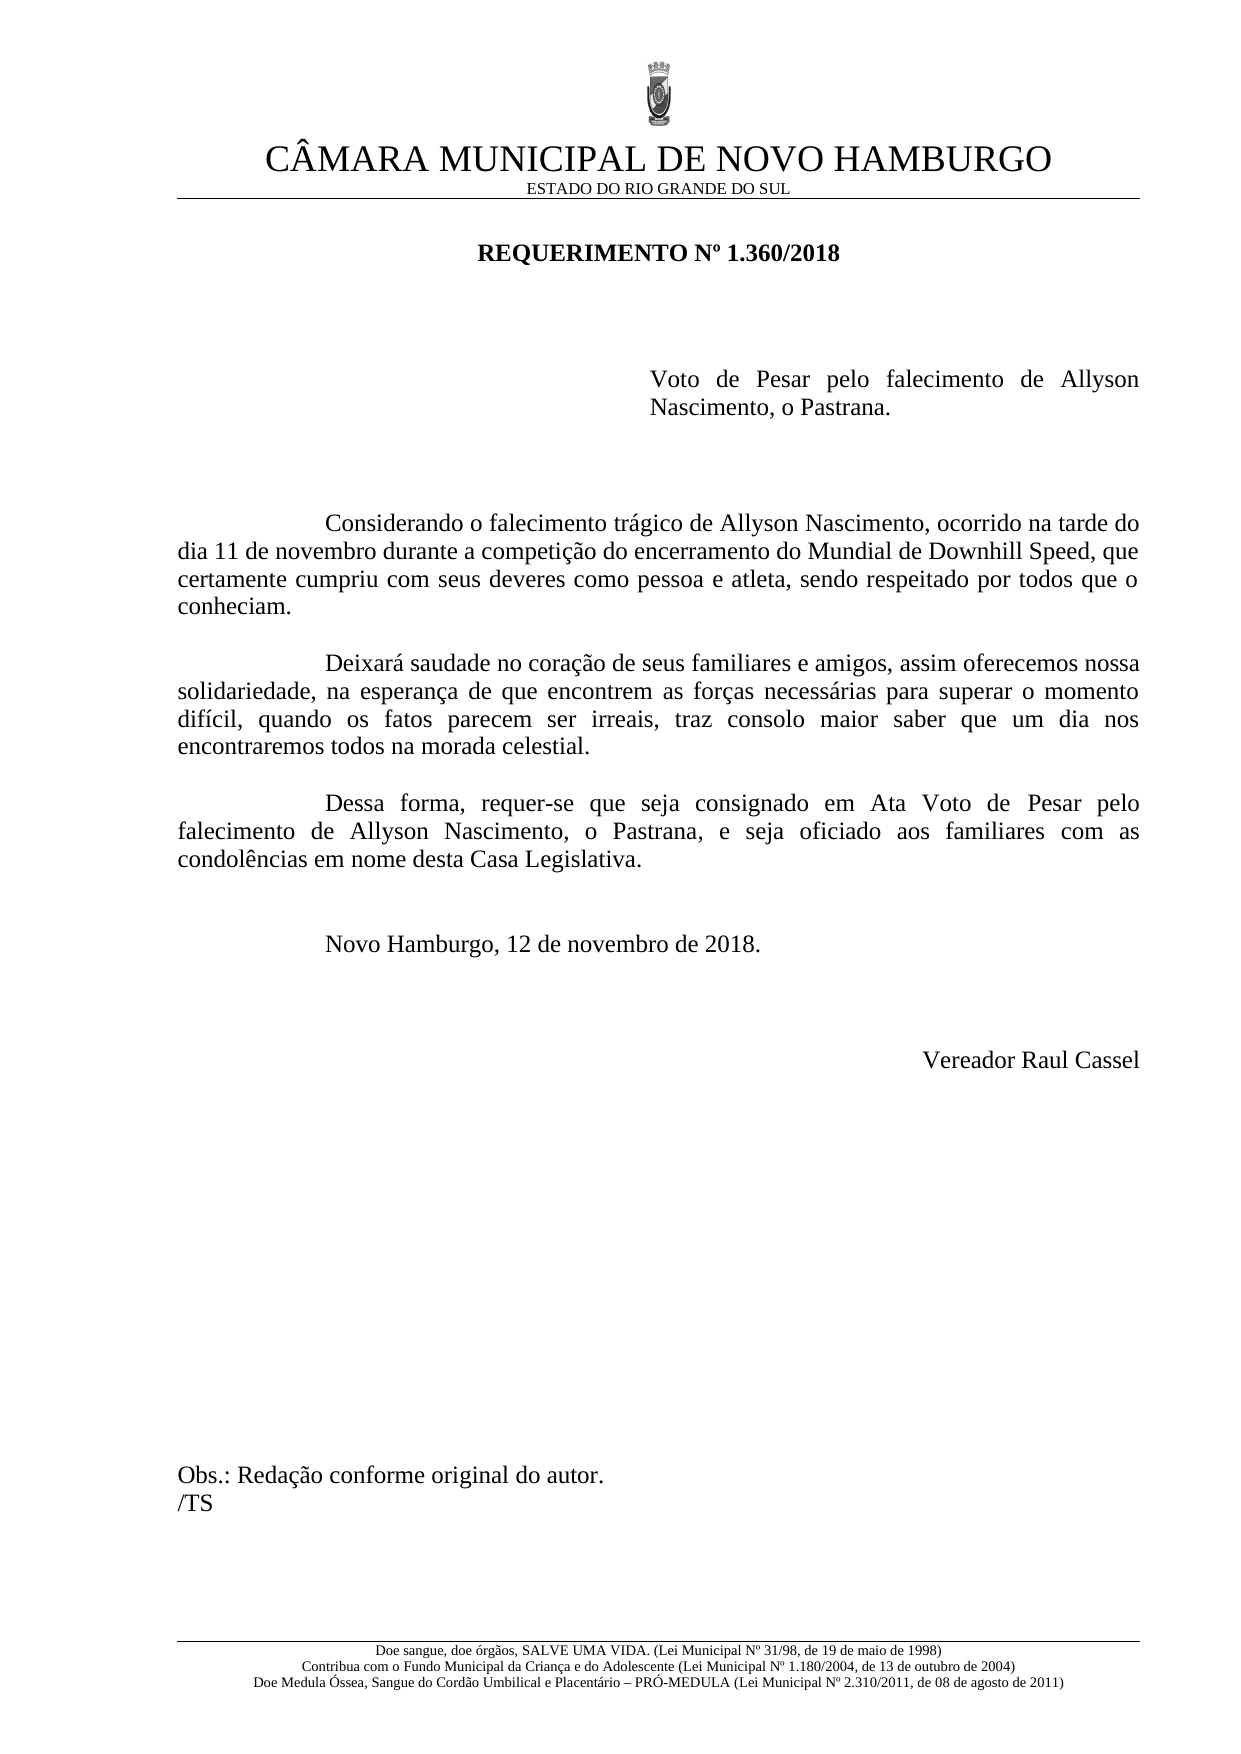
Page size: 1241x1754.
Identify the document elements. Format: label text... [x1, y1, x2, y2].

text Novo Hamburgo, 12 de novembro de 2018. [177, 930, 1140, 957]
text Vereador Raul Cassel [177, 1046, 1140, 1074]
text Dessa forma, requer-se que seja consignado em Ata Voto de Pesar pelo falecimento de Allyson Nascimento, o Pastrana, e seja oficiado aos familiares com as condolências em nome desta Casa Legislativa. [177, 789, 1140, 872]
text /TS [177, 1489, 1140, 1517]
text Voto de Pesar pelo falecimento de Allyson Nascimento, o Pastrana. [649, 365, 1140, 421]
title REQUERIMENTO Nº 1.360/2018 [177, 239, 1140, 266]
text Considerando o falecimento trágico de Allyson Nascimento, ocorrido na tarde do dia 11 de novembro durante a competição do encerramento do Mundial de Downhill Speed, que certamente cumpriu com seus deveres como pessoa e atleta, sendo respeitado por todos que o conheciam. [177, 509, 1140, 620]
text Deixará saudade no coração de seus familiares e amigos, assim oferecemos nossa solidariedade, na esperança de que encontrem as forças necessárias para superar o momento difícil, quando os fatos parecem ser irreais, traz consolo maior saber que um dia nos encontraremos todos na morada celestial. [177, 649, 1140, 760]
text Obs.: Redação conforme original do autor. [177, 1462, 1140, 1489]
